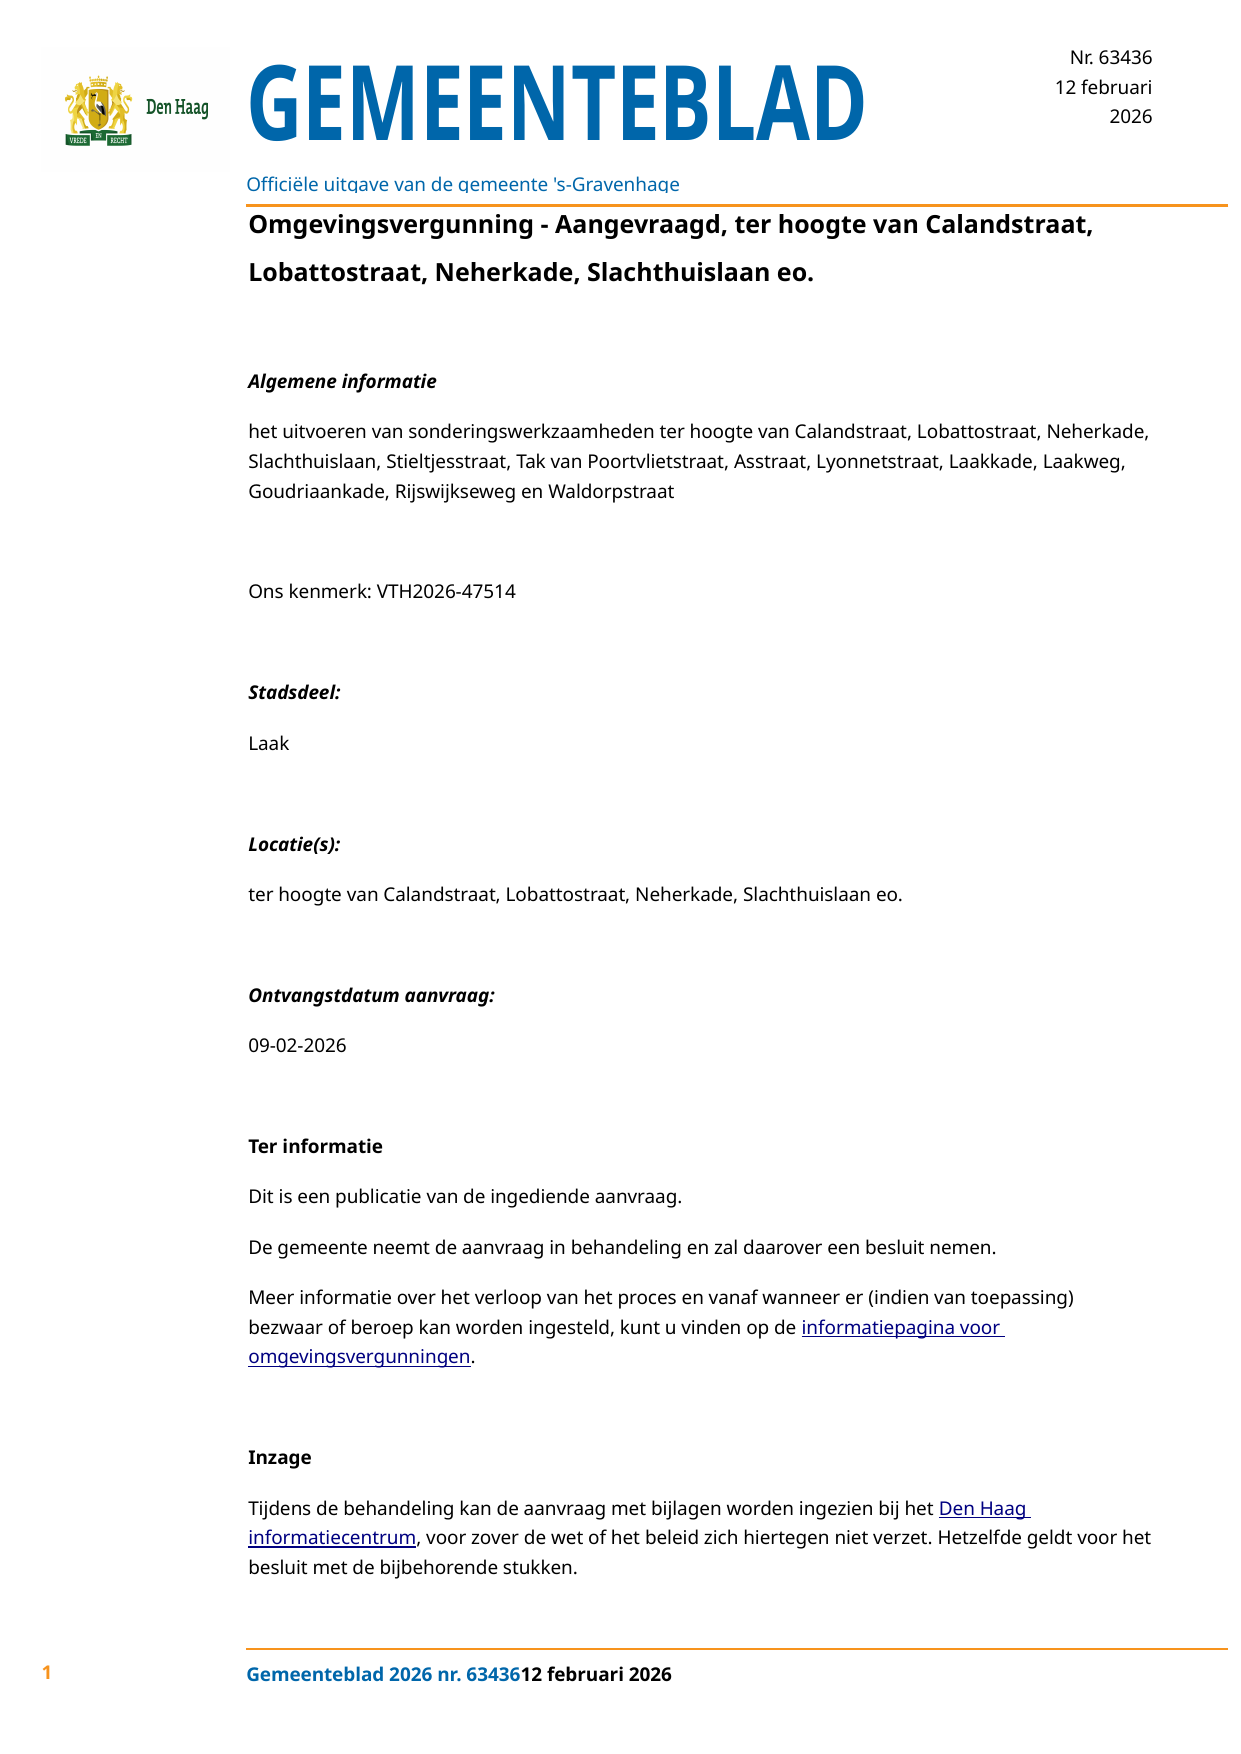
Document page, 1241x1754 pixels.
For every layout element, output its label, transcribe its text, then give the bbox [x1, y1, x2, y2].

text Laak [248, 730, 1152, 756]
text Ons kenmerk: VTH2026-47514 [248, 579, 1152, 604]
text Inzage [248, 1444, 1152, 1470]
text Stadsdeel: [248, 679, 1152, 705]
text Dit is een publicatie van de ingediende aanvraag. [248, 1184, 1152, 1209]
picture [41, 47, 231, 172]
text De gemeente neemt de aanvraag in behandeling en zal daarover een besluit nemen. [248, 1234, 1152, 1260]
text Omgevingsvergunning - Aangevraagd, ter hoogte van Calandstraat, Lobattostraat, Neherkade, Slachthuislaan eo. [248, 207, 1152, 288]
text Meer informatie over het verloop van het proces en vanaf wanneer er (indien van toepassing) bezwaar of beroep kan worden ingesteld, kunt u vinden op de informatiepagina voor omgevingsvergunningen. [248, 1284, 1152, 1369]
text Algemene informatie [248, 368, 1152, 394]
text Ter informatie [248, 1133, 1152, 1159]
text het uitvoeren van sonderingswerkzaamheden ter hoogte van Calandstraat, Lobattostraat, Neherkade, Slachthuislaan, Stieltjesstraat, Tak van Poortvlietstraat, Asstraat, Lyonnetstraat, Laakkade, Laakweg, Goudriaankade, Rijswijkseweg en Waldorpstraat [248, 419, 1152, 504]
text 09-02-2026 [248, 1032, 1152, 1058]
text ter hoogte van Calandstraat, Lobattostraat, Neherkade, Slachthuislaan eo. [248, 881, 1152, 907]
text Locatie(s): [248, 831, 1152, 857]
text Ontvangstdatum aanvraag: [248, 982, 1152, 1008]
text Tijdens de behandeling kan de aanvraag met bijlagen worden ingezien bij het Den Haag informatiecentrum, voor zover de wet of het beleid zich hiertegen niet verzet. Hetzelfde geldt voor het besluit met de bijbehorende stukken. [248, 1495, 1152, 1580]
